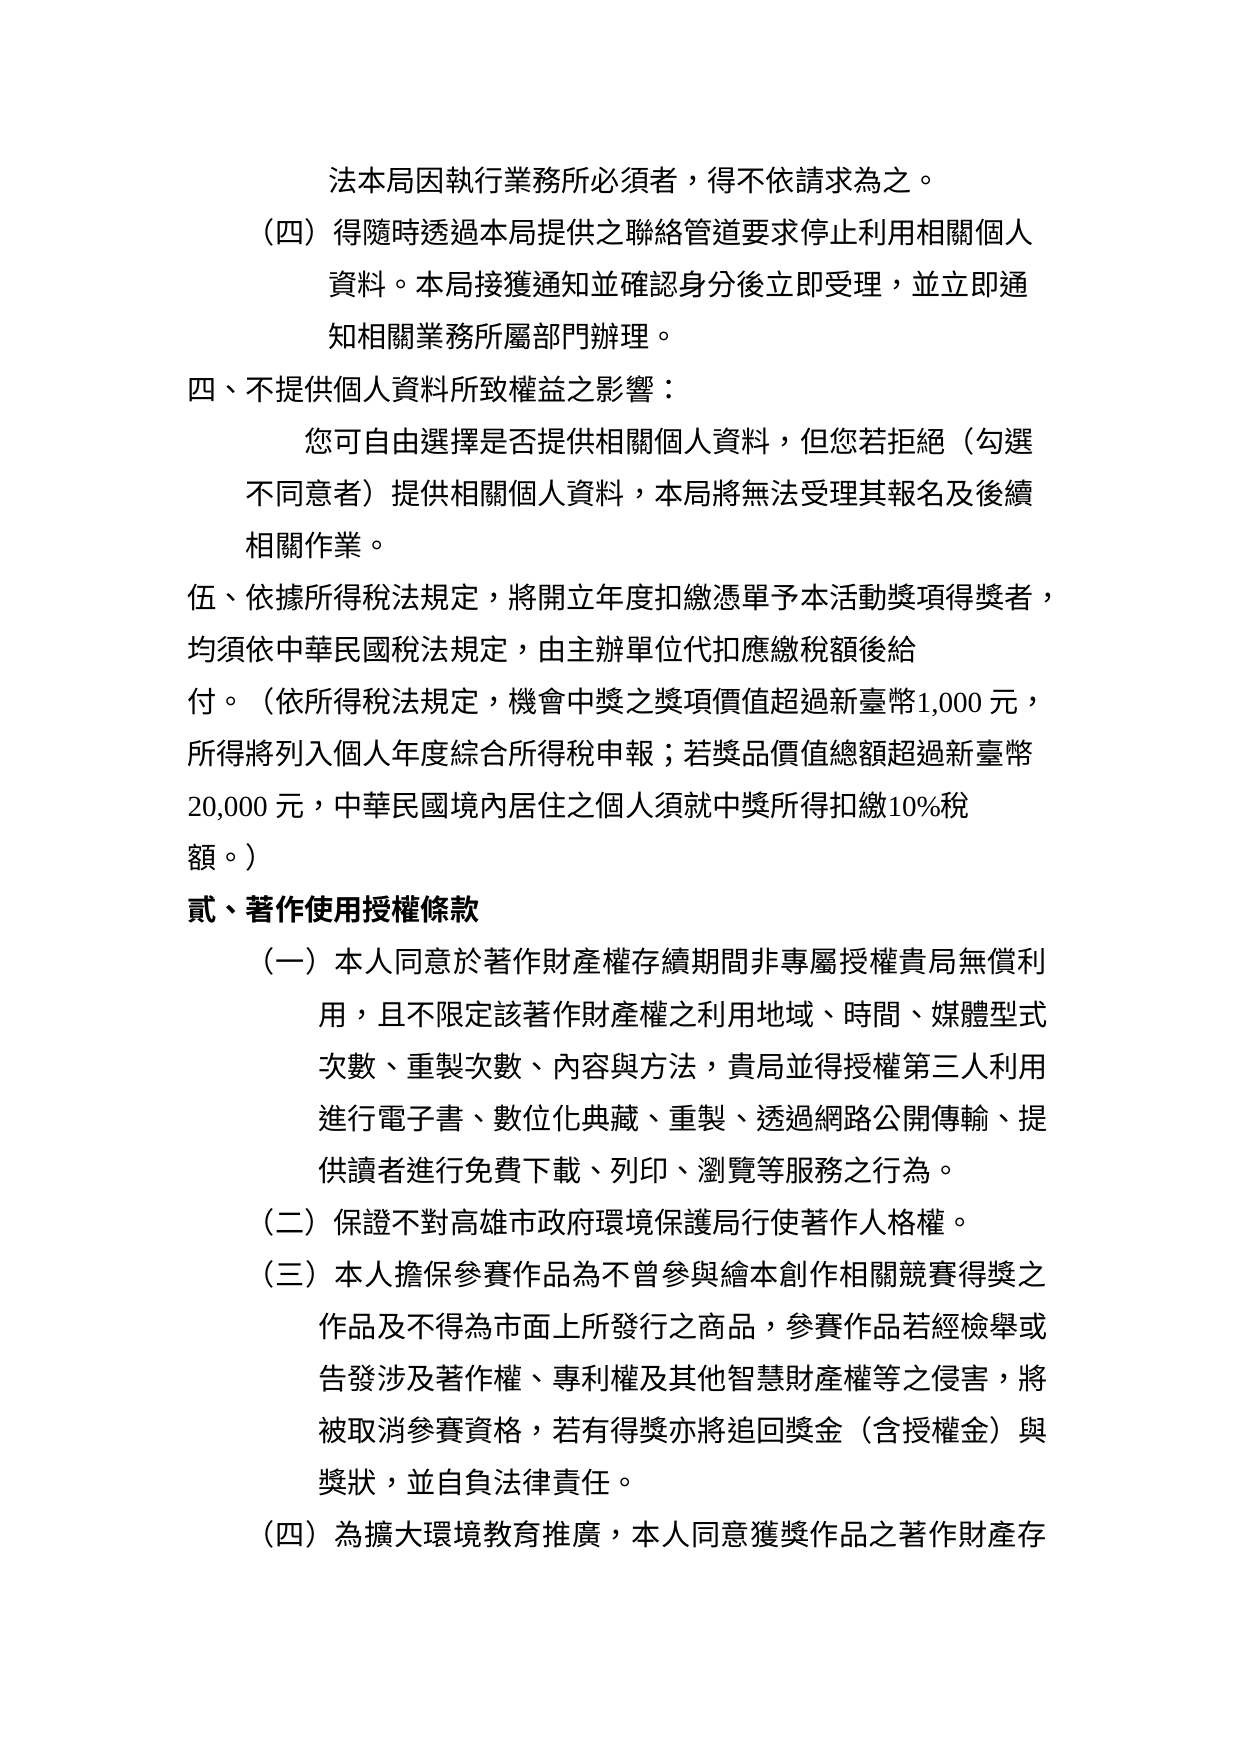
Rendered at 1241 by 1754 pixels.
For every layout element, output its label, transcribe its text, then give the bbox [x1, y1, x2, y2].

text （三）本人擔保參賽作品為不曾參與繪本創作相關競賽得獎之作品及不得為市面上所發行之商品，參賽作品若經檢舉或告發涉及著作權、專利權及其他智慧財產權等之侵害，將被取消參賽資格，若有得獎亦將追回獎金（含授權金）與獎狀，並自負法律責任。 [246, 1244, 1048, 1504]
text （一）本人同意於著作財產權存續期間非專屬授權貴局無償利用，且不限定該著作財產權之利用地域、時間、媒體型式、次數、重製次數、內容與方法，貴局並得授權第三人利用，進行電子書、數位化典藏、重製、透過網路公開傳輸、提供讀者進行免費下載、列印、瀏覽等服務之行為。 [246, 931, 1048, 1192]
text （二）保證不對高雄市政府環境保護局行使著作人格權。 [246, 1192, 1048, 1244]
text （四）得隨時透過本局提供之聯絡管道要求停止利用相關個人資料。本局接獲通知並確認身分後立即受理，並立即通知相關業務所屬部門辦理。 [246, 202, 1048, 358]
text （四）為擴大環境教育推廣，本人同意獲獎作品之著作財產存 [246, 1504, 1048, 1556]
text 付。（依所得稅法規定，機會中獎之獎項價值超過新臺幣1,000 元，所得將列入個人年度綜合所得稅申報；若獎品價值總額超過新臺幣20,000 元，中華民國境內居住之個人須就中獎所得扣繳10%稅額。） [187, 671, 1048, 879]
text 四、不提供個人資料所致權益之影響： [187, 358, 1048, 410]
text 法本局因執行業務所必須者，得不依請求為之。 [246, 150, 1048, 202]
text 您可自由選擇是否提供相關個人資料，但您若拒絕（勾選不同意者）提供相關個人資料，本局將無法受理其報名及後續相關作業。 [246, 410, 1048, 567]
text 伍、依據所得稅法規定，將開立年度扣繳憑單予本活動獎項得獎者，均須依中華民國稅法規定，由主辦單位代扣應繳稅額後給 [187, 567, 1048, 671]
text 貳、著作使用授權條款 [187, 879, 1048, 931]
